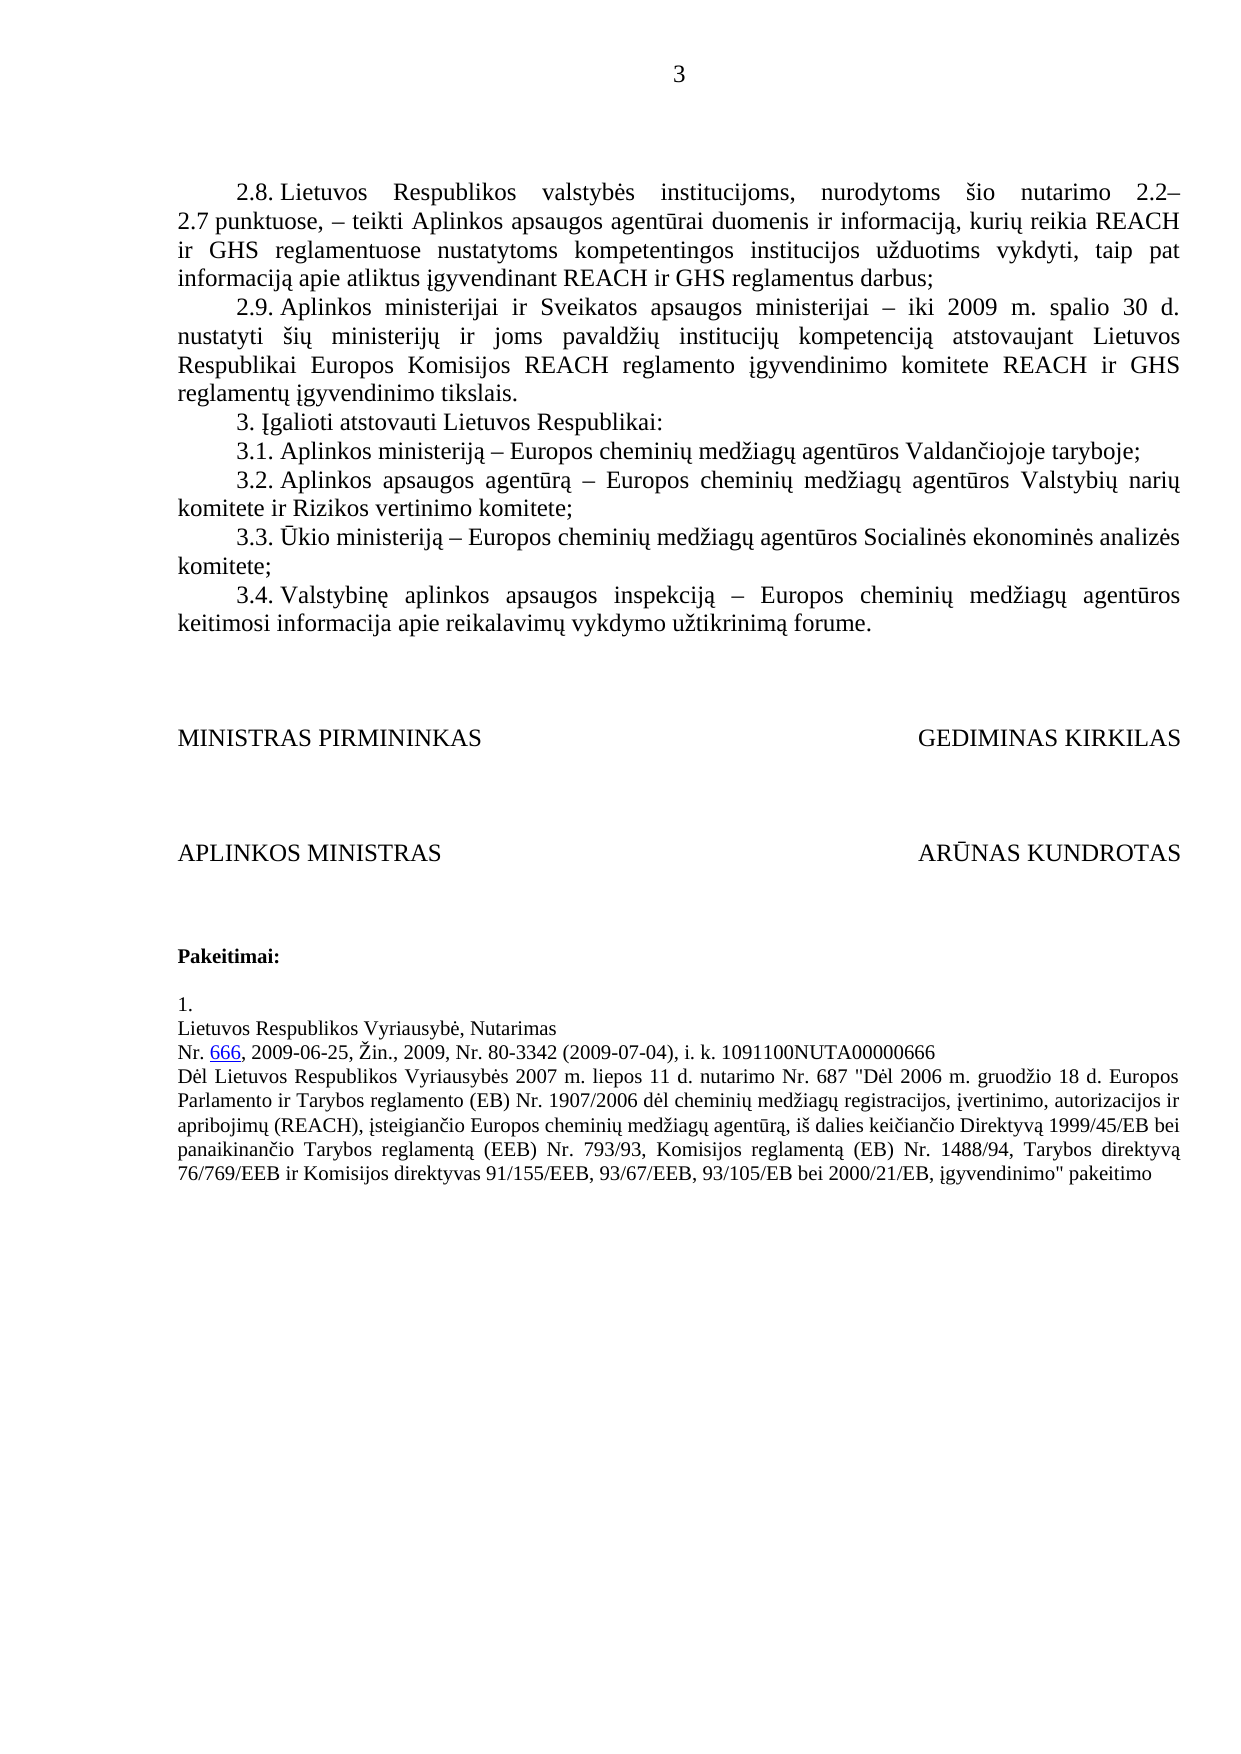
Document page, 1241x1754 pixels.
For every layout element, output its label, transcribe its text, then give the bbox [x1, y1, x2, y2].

text Nr. 666, 2009-06-25, Žin., 2009, Nr. 80-3342 (2009-07-04), i. k. 1091100NUTA00000666 [177, 1040, 1181, 1064]
text APLINKOS MINISTRAS ARŪNAS KUNDROTAS [177, 838, 1181, 867]
text Pakeitimai: [177, 944, 1181, 968]
text Dėl Lietuvos Respublikos Vyriausybės 2007 m. liepos 11 d. nutarimo Nr. 687 "Dėl 2006 m. gruodžio 18 d. Europos Parlamento ir Tarybos reglamento (EB) Nr. 1907/2006 dėl cheminių medžiagų registracijos, įvertinimo, autorizacijos ir apribojimų (REACH), įsteigiančio Europos cheminių medžiagų agentūrą, iš dalies keičiančio Direktyvą 1999/45/EB bei panaikinančio Tarybos reglamentą (EEB) Nr. 793/93, Komisijos reglamentą (EB) Nr. 1488/94, Tarybos direktyvą 76/769/EEB ir Komisijos direktyvas 91/155/EEB, 93/67/EEB, 93/105/EB bei 2000/21/EB, įgyvendinimo" pakeitimo [177, 1064, 1181, 1185]
text 2.9. Aplinkos ministerijai ir Sveikatos apsaugos ministerijai – iki 2009 m. spalio 30 d. nustatyti šių ministerijų ir joms pavaldžių institucijų kompetenciją atstovaujant Lietuvos Respublikai Europos Komisijos REACH reglamento įgyvendinimo komitete REACH ir GHS reglamentų įgyvendinimo tikslais. [177, 292, 1181, 407]
text Lietuvos Respublikos Vyriausybė, Nutarimas [177, 1016, 1181, 1040]
text 3.2. Aplinkos apsaugos agentūrą – Europos cheminių medžiagų agentūros Valstybių narių komitete ir Rizikos vertinimo komitete; [177, 465, 1181, 522]
text 2.8. Lietuvos Respublikos valstybės institucijoms, nurodytoms šio nutarimo 2.2–2.7 punktuose, – teikti Aplinkos apsaugos agentūrai duomenis ir informaciją, kurių reikia REACH ir GHS reglamentuose nustatytoms kompetentingos institucijos užduotims vykdyti, taip pat informaciją apie atliktus įgyvendinant REACH ir GHS reglamentus darbus; [177, 177, 1181, 292]
text 3. Įgalioti atstovauti Lietuvos Respublikai: [177, 407, 1181, 436]
text 1. [177, 992, 1181, 1016]
text 3.3. Ūkio ministeriją – Europos cheminių medžiagų agentūros Socialinės ekonominės analizės komitete; [177, 522, 1181, 580]
text 3.1. Aplinkos ministeriją – Europos cheminių medžiagų agentūros Valdančiojoje taryboje; [177, 436, 1181, 465]
text Ministras Pirmininkas Gediminas Kirkilas [177, 723, 1181, 752]
text 3.4. Valstybinę aplinkos apsaugos inspekciją – Europos cheminių medžiagų agentūros keitimosi informacija apie reikalavimų vykdymo užtikrinimą forume. [177, 580, 1181, 637]
